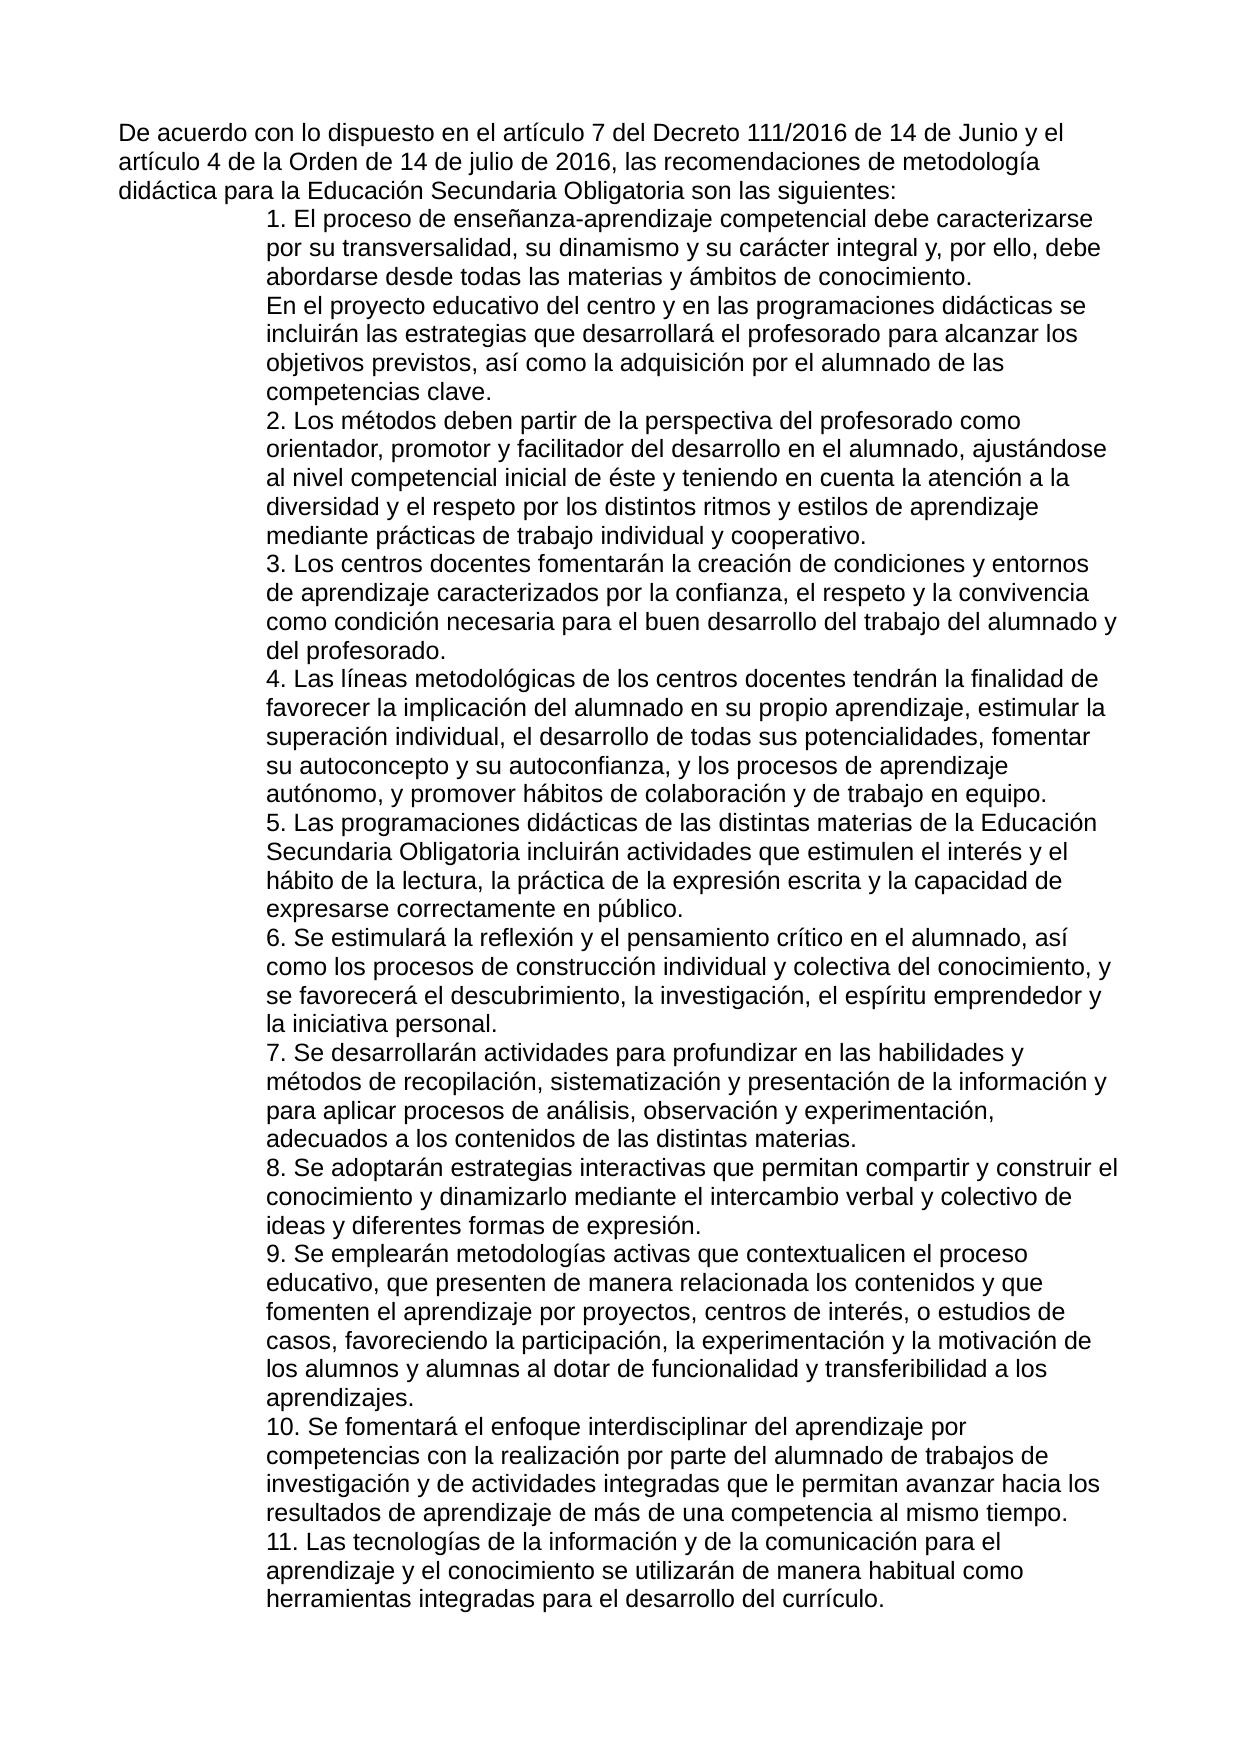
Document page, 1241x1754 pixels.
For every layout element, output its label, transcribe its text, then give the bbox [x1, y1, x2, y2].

text De acuerdo con lo dispuesto en el artículo 7 del Decreto 111/2016 de 14 de Junio y el artículo 4 de la Orden de 14 de julio de 2016, las recomendaciones de metodología didáctica para la Educación Secundaria Obligatoria son las siguientes: [118, 118, 1122, 204]
text 6. Se estimulará la reflexión y el pensamiento crítico en el alumnado, así como los procesos de construcción individual y colectiva del conocimiento, y se favorecerá el descubrimiento, la investigación, el espíritu emprendedor y la iniciativa personal. [266, 923, 1122, 1038]
text 4. Las líneas metodológicas de los centros docentes tendrán la finalidad de favorecer la implicación del alumnado en su propio aprendizaje, estimular la superación individual, el desarrollo de todas sus potencialidades, fomentar su autoconcepto y su autoconfianza, y los procesos de aprendizaje autónomo, y promover hábitos de colaboración y de trabajo en equipo. [266, 664, 1122, 808]
text En el proyecto educativo del centro y en las programaciones didácticas se incluirán las estrategias que desarrollará el profesorado para alcanzar los objetivos previstos, así como la adquisición por el alumnado de las competencias clave. [266, 291, 1122, 406]
text 10. Se fomentará el enfoque interdisciplinar del aprendizaje por competencias con la realización por parte del alumnado de trabajos de investigación y de actividades integradas que le permitan avanzar hacia los resultados de aprendizaje de más de una competencia al mismo tiempo. [266, 1412, 1122, 1527]
text 8. Se adoptarán estrategias interactivas que permitan compartir y construir el conocimiento y dinamizarlo mediante el intercambio verbal y colectivo de ideas y diferentes formas de expresión. [266, 1153, 1122, 1239]
text 11. Las tecnologías de la información y de la comunicación para el aprendizaje y el conocimiento se utilizarán de manera habitual como herramientas integradas para el desarrollo del currículo. [266, 1527, 1122, 1613]
text 5. Las programaciones didácticas de las distintas materias de la Educación Secundaria Obligatoria incluirán actividades que estimulen el interés y el hábito de la lectura, la práctica de la expresión escrita y la capacidad de expresarse correctamente en público. [266, 808, 1122, 923]
text 1. El proceso de enseñanza-aprendizaje competencial debe caracterizarse por su transversalidad, su dinamismo y su carácter integral y, por ello, debe abordarse desde todas las materias y ámbitos de conocimiento. [266, 204, 1122, 291]
text 2. Los métodos deben partir de la perspectiva del profesorado como orientador, promotor y facilitador del desarrollo en el alumnado, ajustándose al nivel competencial inicial de éste y teniendo en cuenta la atención a la diversidad y el respeto por los distintos ritmos y estilos de aprendizaje mediante prácticas de trabajo individual y cooperativo. [266, 406, 1122, 549]
text 3. Los centros docentes fomentarán la creación de condiciones y entornos de aprendizaje caracterizados por la confianza, el respeto y la convivencia como condición necesaria para el buen desarrollo del trabajo del alumnado y del profesorado. [266, 549, 1122, 664]
text 9. Se emplearán metodologías activas que contextualicen el proceso educativo, que presenten de manera relacionada los contenidos y que fomenten el aprendizaje por proyectos, centros de interés, o estudios de casos, favoreciendo la participación, la experimentación y la motivación de los alumnos y alumnas al dotar de funcionalidad y transferibilidad a los aprendizajes. [266, 1239, 1122, 1412]
text 7. Se desarrollarán actividades para profundizar en las habilidades y métodos de recopilación, sistematización y presentación de la información y para aplicar procesos de análisis, observación y experimentación, adecuados a los contenidos de las distintas materias. [266, 1038, 1122, 1153]
